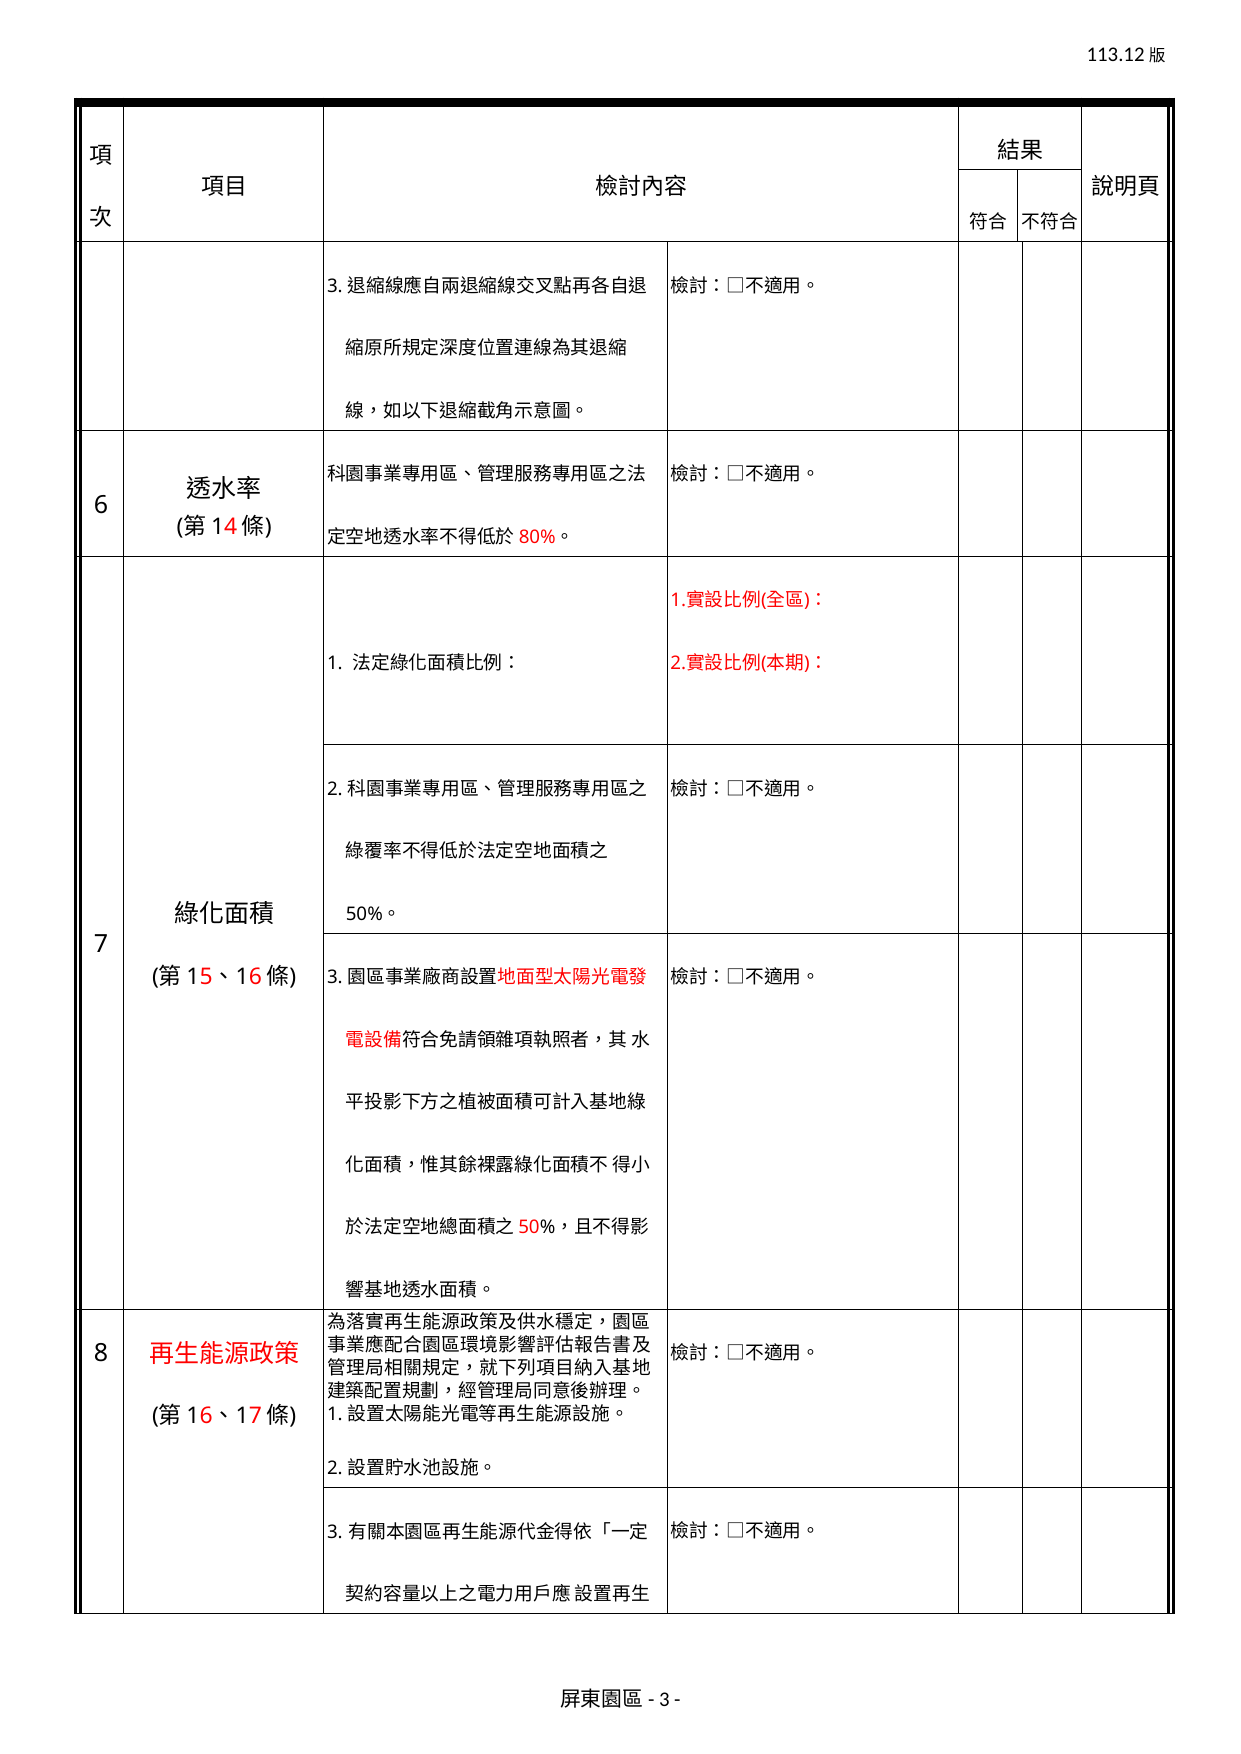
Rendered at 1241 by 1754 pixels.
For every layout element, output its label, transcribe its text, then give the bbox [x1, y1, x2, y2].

table_cell [959, 745, 1022, 933]
table_cell [1023, 431, 1081, 556]
table_cell 符合 [959, 170, 1017, 241]
table_cell [959, 431, 1022, 556]
table_cell 2. 科園事業專用區、管理服務專用區之綠覆率不得低於法定空地面積之 50%。 [324, 745, 667, 933]
table_cell [124, 242, 323, 430]
table_cell 8 [82, 1310, 123, 1613]
table_cell 科園事業專用區、管理服務專用區之法定空地透水率不得低於 80%。 [324, 431, 667, 556]
table_cell [1023, 934, 1081, 1309]
table_cell [1023, 557, 1081, 744]
table_cell [1082, 242, 1167, 430]
table_cell [1023, 1310, 1081, 1487]
table_cell 檢討：□不適用。 [668, 1310, 958, 1487]
table_cell 綠化面積 (第15、16條) [124, 557, 323, 1309]
table_cell [959, 242, 1022, 430]
table_cell 3. 有關本園區再生能源代金得依「一定契約容量以上之電力用戶應 設置再生 [324, 1488, 667, 1613]
table_cell [1023, 1488, 1081, 1613]
table_header 說明頁 [1082, 107, 1167, 241]
table_header 項次 [82, 107, 123, 241]
table_cell 再生能源政策 (第16、17條) [124, 1310, 323, 1613]
table_cell [82, 242, 123, 430]
table_cell 7 [82, 557, 123, 1309]
table_cell 檢討：□不適用。 [668, 1488, 958, 1613]
table_cell [1082, 557, 1167, 744]
table_cell [959, 934, 1022, 1309]
table_cell [959, 1310, 1022, 1487]
table_cell 3. 退縮線應自兩退縮線交叉點再各自退縮原所規定深度位置連線為其退縮線，如以下退縮截角示意圖。 [324, 242, 667, 430]
table_cell 檢討：□不適用。 [668, 242, 958, 430]
table_cell [1082, 431, 1167, 556]
table_header 項目 [124, 107, 323, 241]
table_cell 不符合 [1018, 170, 1081, 241]
table_cell [1082, 1488, 1167, 1613]
table_header 結果 [959, 107, 1081, 169]
table_cell 檢討：□不適用。 [668, 745, 958, 933]
table_cell [959, 1488, 1022, 1613]
table_cell 為落實再生能源政策及供水穩定，園區事業應配合園區環境影響評估報告書及管理局相關規定，就下列項目納入基地建築配置規劃，經管理局同意後辦理。 1. 設置太陽能光電等再生能源設施。 2. 設置貯水池設施。 [324, 1310, 667, 1487]
table_cell 檢討：□不適用。 [668, 431, 958, 556]
table_cell [1082, 745, 1167, 933]
table_cell 1. 法定綠化面積比例： [324, 557, 667, 744]
table_cell 檢討：□不適用。 [668, 934, 958, 1309]
table_cell [959, 557, 1022, 744]
table_cell [1023, 745, 1081, 933]
table_cell [1023, 242, 1081, 430]
table_header 檢討內容 [324, 107, 958, 241]
table_cell 6 [82, 431, 123, 556]
table_cell 3. 園區事業廠商設置地面型太陽光電發電設備符合免請領雜項執照者，其 水平投影下方之植被面積可計入基地綠化面積，惟其餘裸露綠化面積不 得小於法定空地總面積之50%，且不得影響基地透水面積。 [324, 934, 667, 1309]
table_cell 1.實設比例(全區)： 2.實設比例(本期)： [668, 557, 958, 744]
table_cell 透水率 (第14條) [124, 431, 323, 556]
table_cell [1082, 934, 1167, 1309]
table_cell [1082, 1310, 1167, 1487]
